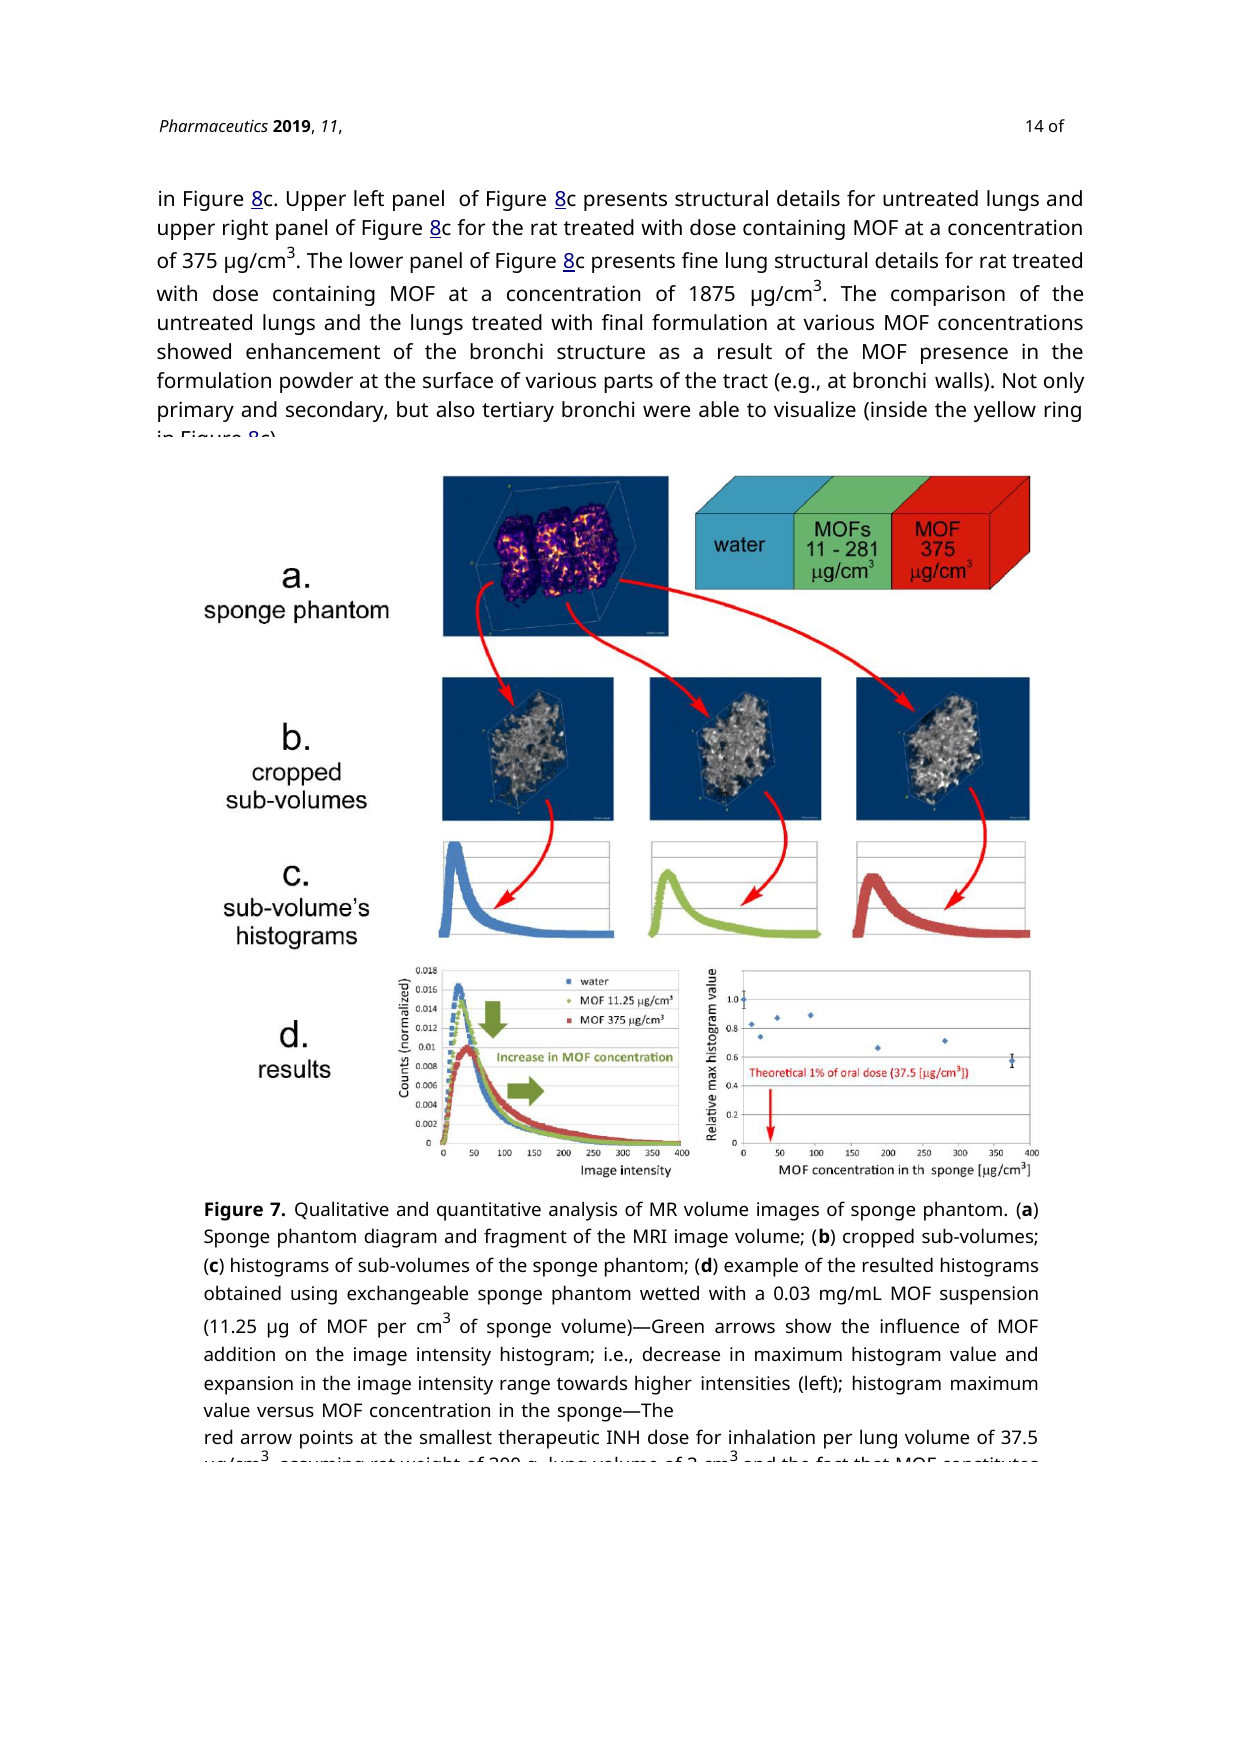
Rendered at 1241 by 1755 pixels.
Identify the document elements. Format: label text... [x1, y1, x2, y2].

text sample. Moreover, rendered fine details of lung structure are shown in Figure 8c. Upper left panel of Figure 8c presents structural details for untreated lungs and upper right panel of Figure 8c for the rat treated with dose containing MOF at a concentration of 375 µg/cm3. The lower panel of Figure 8c presents fine lung structural details for rat treated with dose containing MOF at a concentration of 1875 µg/cm3. The comparison of the untreated lungs and the lungs treated with final formulation at various MOF concentrations showed enhancement of the bronchi structure as a result of the MOF presence in the formulation powder at the surface of various parts of the tract (e.g., at bronchi walls). Not only primary and secondary, but also tertiary bronchi were able to visualize (inside the yellow ring in Figure 8c). [156, 184, 1084, 437]
text Figure 7. Qualitative and quantitative analysis of MR volume images of sponge phantom. (a) Sponge phantom diagram and fragment of the MRI image volume; (b) cropped sub-volumes; (c) histograms of sub-volumes of the sponge phantom; (d) example of the resulted histograms obtained using exchangeable sponge phantom wetted with a 0.03 mg/mL MOF suspension (11.25 µg of MOF per cm3 of sponge volume)—Green arrows show the influence of MOF addition on the image intensity histogram; i.e., decrease in maximum histogram value and expansion in the image intensity range towards higher intensities (left); histogram maximum value versus MOF concentration in the sponge—The [203, 1196, 1039, 1423]
text Pharmaceutics 2019, 11, 687 [159, 115, 355, 138]
text 14 of 25 [1024, 115, 1083, 138]
text red arrow points at the smallest therapeutic INH dose for inhalation per lung volume of 37.5 µg/cm3, assuming rat weight of 300 g, lung volume of 3 cm3 and the fact that MOF constitutes 30% of optimized [204, 1426, 1039, 1462]
